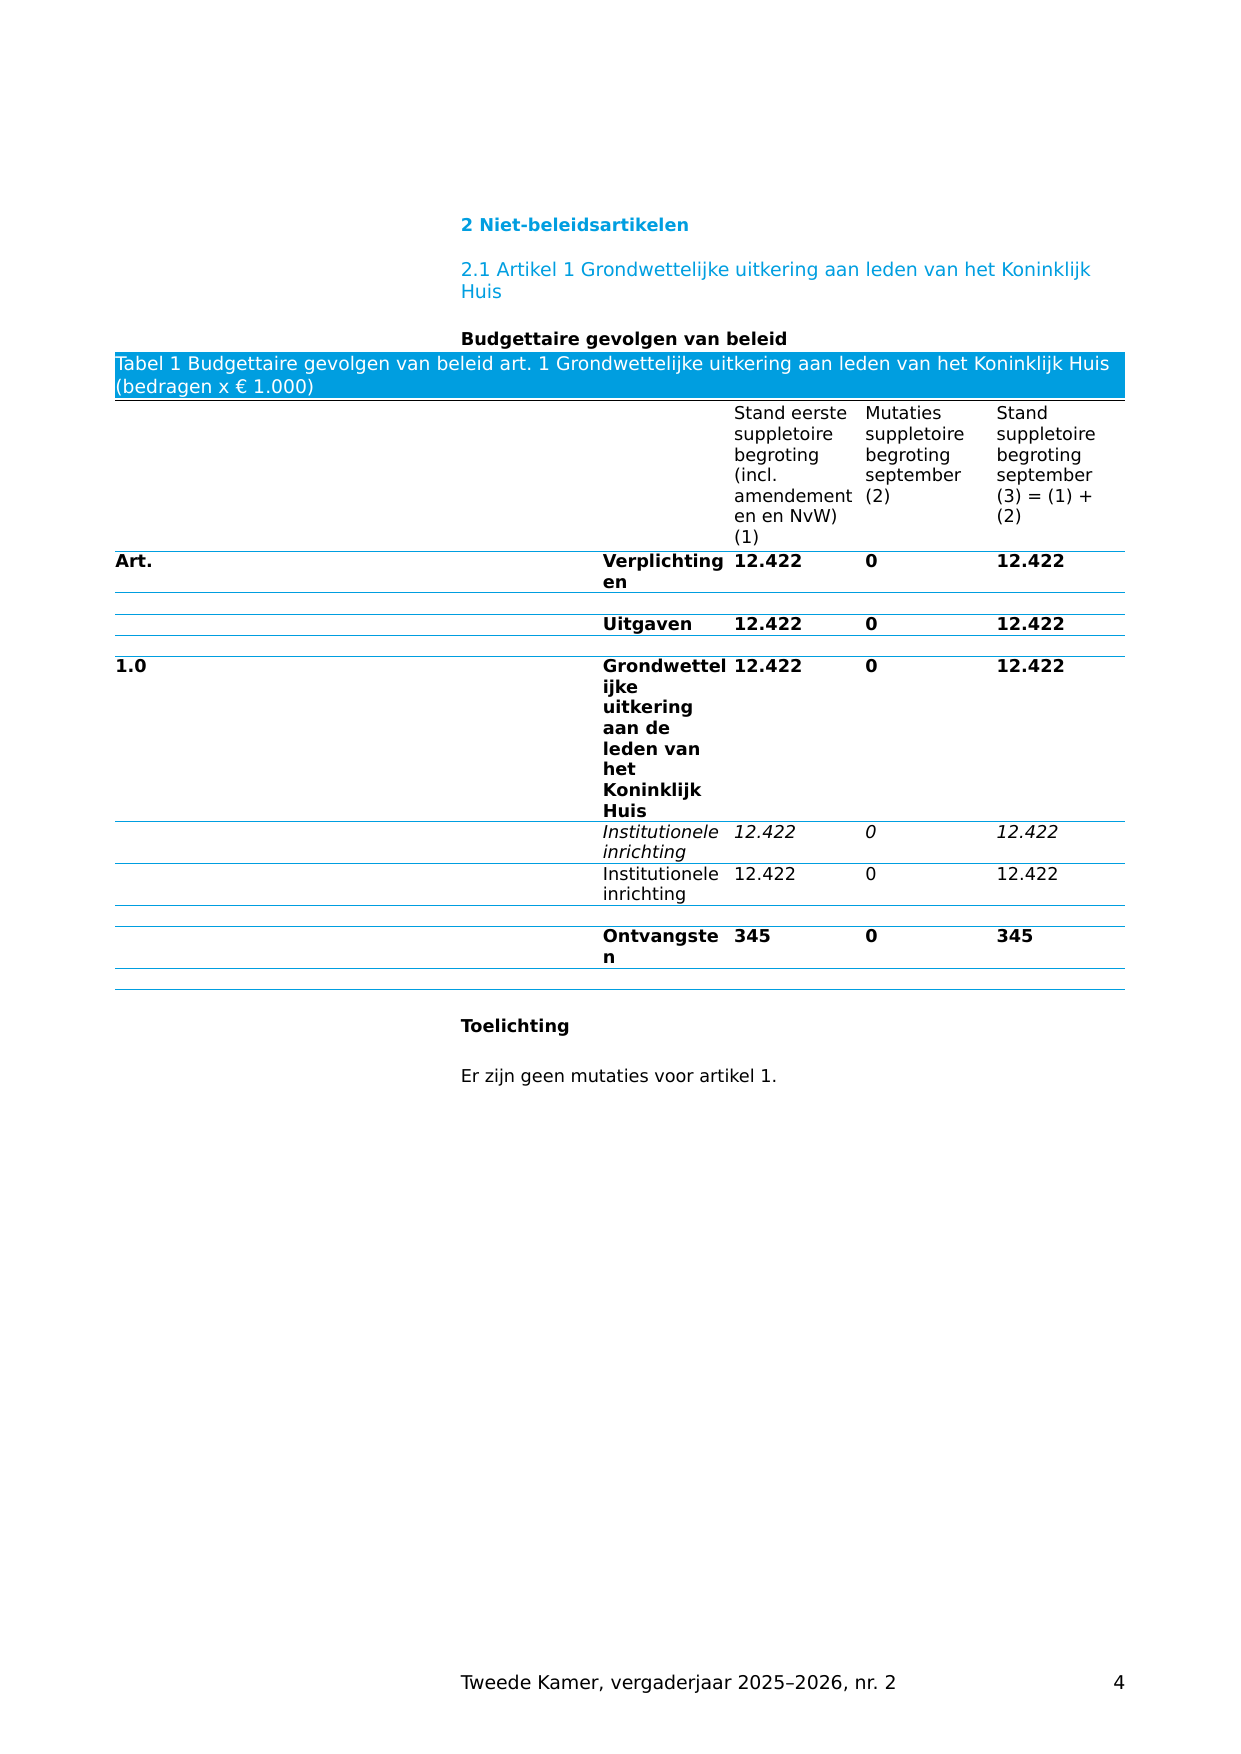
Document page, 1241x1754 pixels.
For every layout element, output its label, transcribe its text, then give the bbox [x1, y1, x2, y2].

table_cell 12.422 [994, 864, 1125, 905]
table_cell 12.422 [994, 615, 1125, 634]
table_cell [862, 593, 993, 613]
table_cell 345 [731, 927, 862, 968]
table_cell [994, 636, 1125, 656]
table_cell Stand suppletoire begroting september (3) = (1) + (2) [994, 401, 1125, 551]
table_cell [600, 906, 731, 926]
table_cell [994, 906, 1125, 926]
text Toelichting [461, 1014, 1125, 1037]
table_cell [994, 593, 1125, 613]
table_cell [600, 969, 731, 989]
table_cell [862, 636, 993, 656]
table_cell 0 [862, 822, 993, 863]
table_cell 12.422 [994, 822, 1125, 863]
table_cell [115, 615, 600, 634]
table_cell 0 [862, 615, 993, 634]
table_cell [115, 636, 600, 656]
table_cell [731, 969, 862, 989]
table_cell 0 [862, 864, 993, 905]
table_cell [115, 822, 600, 863]
table_cell [600, 636, 731, 656]
table_cell 0 [862, 552, 993, 592]
table_cell [115, 401, 600, 551]
table_cell Institutionele inrichting [600, 822, 731, 863]
table_cell [994, 969, 1125, 989]
table_cell [115, 593, 600, 613]
table_cell 0 [862, 927, 993, 968]
table_cell Art. [115, 552, 600, 592]
table_cell 12.422 [731, 552, 862, 592]
table_cell [731, 593, 862, 613]
table_cell [862, 906, 993, 926]
table_cell [600, 401, 731, 551]
table_cell [600, 593, 731, 613]
table_cell [115, 906, 600, 926]
table_cell 12.422 [731, 615, 862, 634]
table_cell Institutionele inrichting [600, 864, 731, 905]
text Er zijn geen mutaties voor artikel 1. [461, 1064, 1125, 1087]
table_cell 0 [862, 657, 993, 821]
table_cell 1.0 [115, 657, 600, 821]
table_cell 12.422 [731, 864, 862, 905]
title 2.1 Artikel 1 Grondwettelijke uitkering aan leden van het Koninklijk Huis [461, 259, 1125, 303]
table_cell [862, 969, 993, 989]
table_cell [731, 636, 862, 656]
title 2 Niet-beleidsartikelen [461, 213, 1125, 236]
table_cell 12.422 [731, 657, 862, 821]
table_cell 12.422 [731, 822, 862, 863]
table_cell Verplichtingen [600, 552, 731, 592]
table_cell Uitgaven [600, 615, 731, 634]
table_cell [115, 864, 600, 905]
text Budgettaire gevolgen van beleid [461, 327, 1125, 350]
table_cell Mutaties suppletoire begroting september (2) [862, 401, 993, 551]
table_cell Stand eerste suppletoire begroting (incl. amendementen en NvW) (1) [731, 401, 862, 551]
table_cell Grondwettelijke uitkering aan de leden van het Koninklijk Huis [600, 657, 731, 821]
table_cell 12.422 [994, 657, 1125, 821]
table_cell [731, 906, 862, 926]
table_cell 345 [994, 927, 1125, 968]
table_cell [115, 969, 600, 989]
table_cell 12.422 [994, 552, 1125, 592]
table_cell Ontvangsten [600, 927, 731, 968]
table_cell [115, 927, 600, 968]
